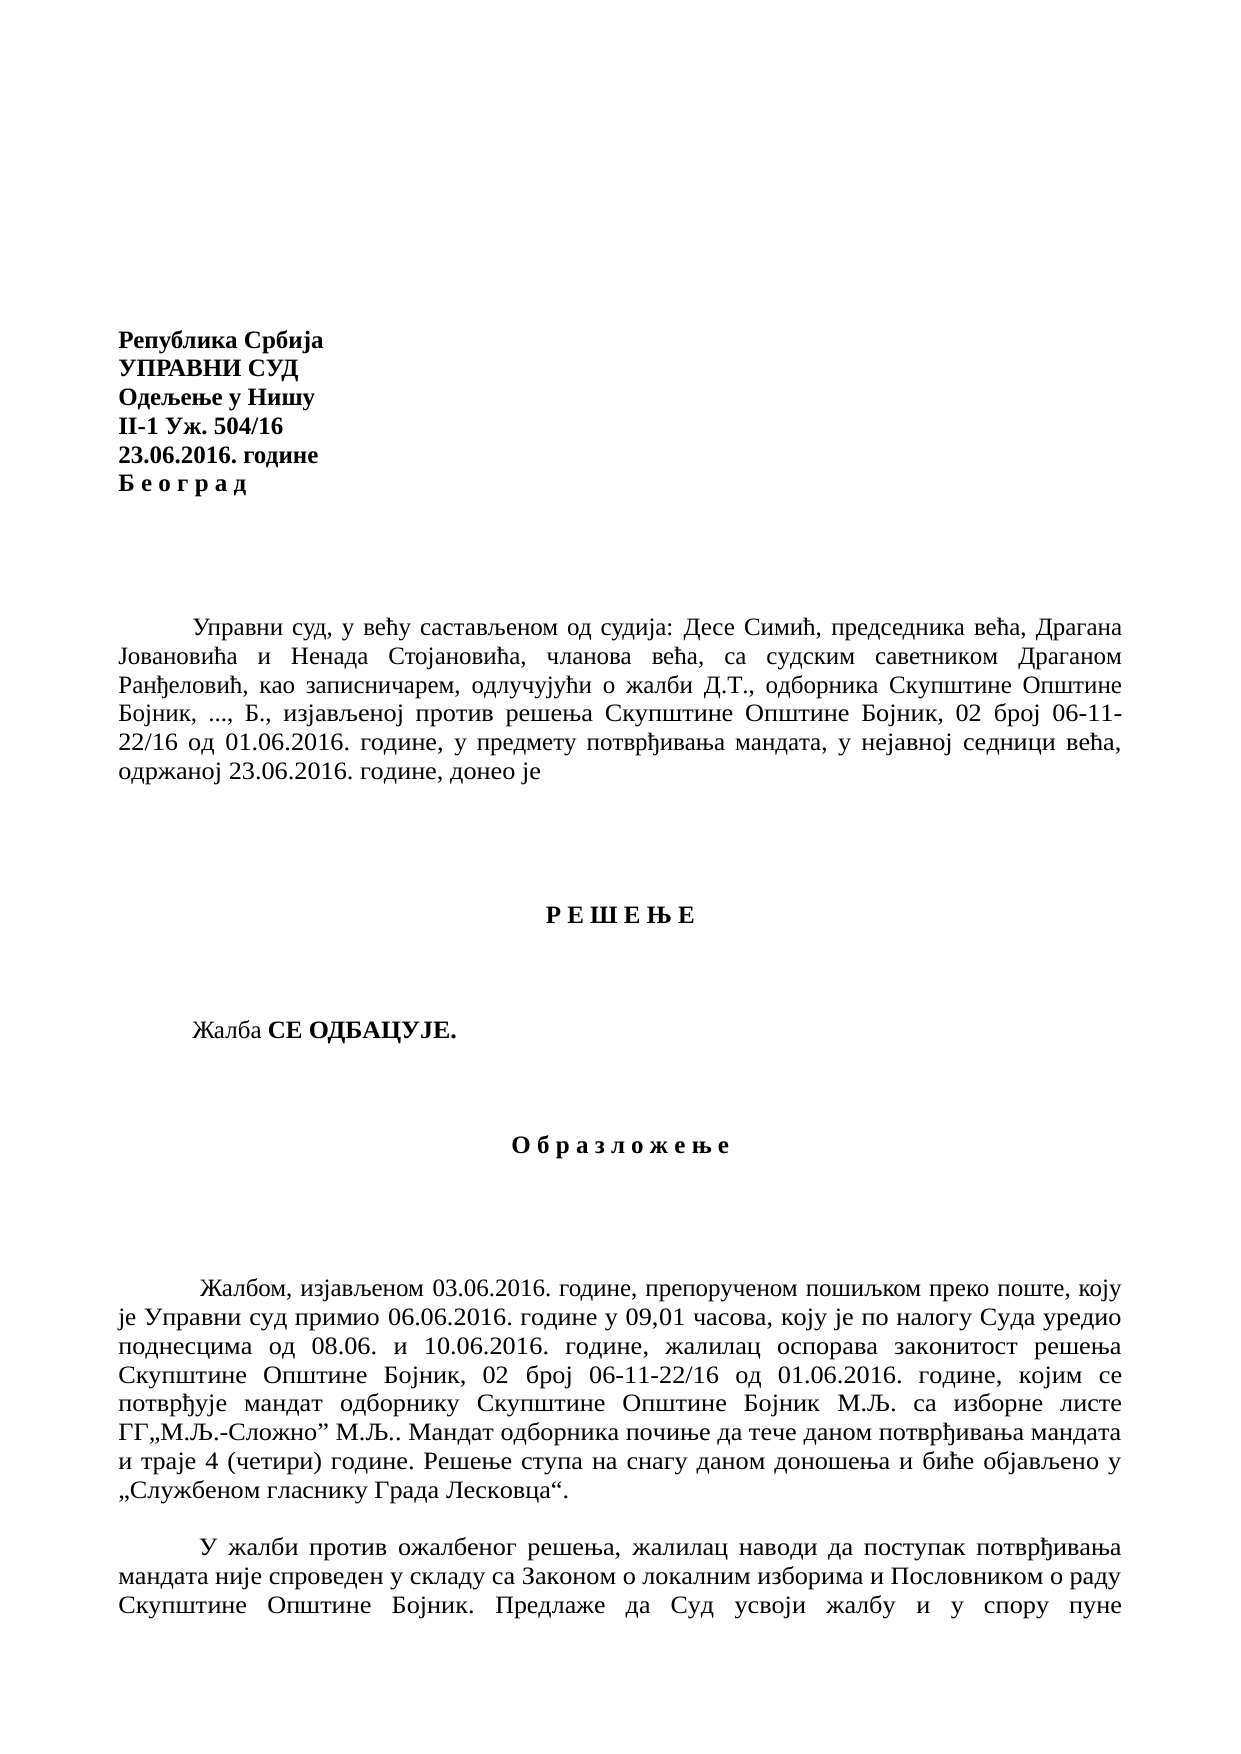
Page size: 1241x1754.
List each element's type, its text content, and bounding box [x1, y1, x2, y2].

text Б е о г р а д [118, 468, 1122, 497]
text II-1 Уж. 504/16 [118, 411, 1122, 440]
text Република Србија [118, 118, 1122, 353]
text Одељење у Нишу [118, 382, 1122, 411]
text Управни суд, у већу састављеном од судија: Десе Симић, председника већа, Драгана Јовановића и Ненада Стојановића, чланова већа, са судским саветником Драганом Ранђеловић, као записничарем, одлучујући о жалби Д.Т., одборника Скупштине Општине Бојник, ..., Б., изјављеној против решења Скупштине Општине Бојник, 02 број 06-11-22/16 од 01.06.2016. године, у предмету потврђивања мандата, у нејавној седници већа, одржаној 23.06.2016. године, донео је [118, 612, 1122, 785]
text 23.06.2016. године [118, 440, 1122, 468]
text УПРАВНИ СУД [118, 353, 1122, 382]
text У жалби против ожалбеног решења, жалилац наводи да поступак потврђивања мандата није спроведен у складу са Законом о локалним изборима и Пословником о раду Скупштине Општине Бојник. Предлаже да Суд усвоји жалбу и у спору пуне [118, 1532, 1122, 1618]
text Р Е Ш Е Њ Е [118, 900, 1122, 928]
text О б р а з л о ж е њ е [118, 1130, 1122, 1158]
text Жалба СЕ ОДБАЦУЈЕ. [118, 1015, 1122, 1043]
text Жалбом, изјављеном 03.06.2016. године, препорученом пошиљком преко поште, коју је Управни суд примио 06.06.2016. године у 09,01 часова, коју је по налогу Суда уредио поднесцима од 08.06. и 10.06.2016. године, жалилац оспорава законитост решења Скупштине Општине Бојник, 02 број 06-11-22/16 од 01.06.2016. године, којим се потврђује мандат одборнику Скупштине Општине Бојник М.Љ. са изборне листе ГГ„М.Љ.-Сложно” М.Љ.. Мандат одборника почиње да тече даном потврђивања мандата и траје 4 (четири) године. Решење ступа на снагу даном доношења и биће објављено у „Службеном гласнику Града Лесковца“. [118, 1273, 1122, 1503]
